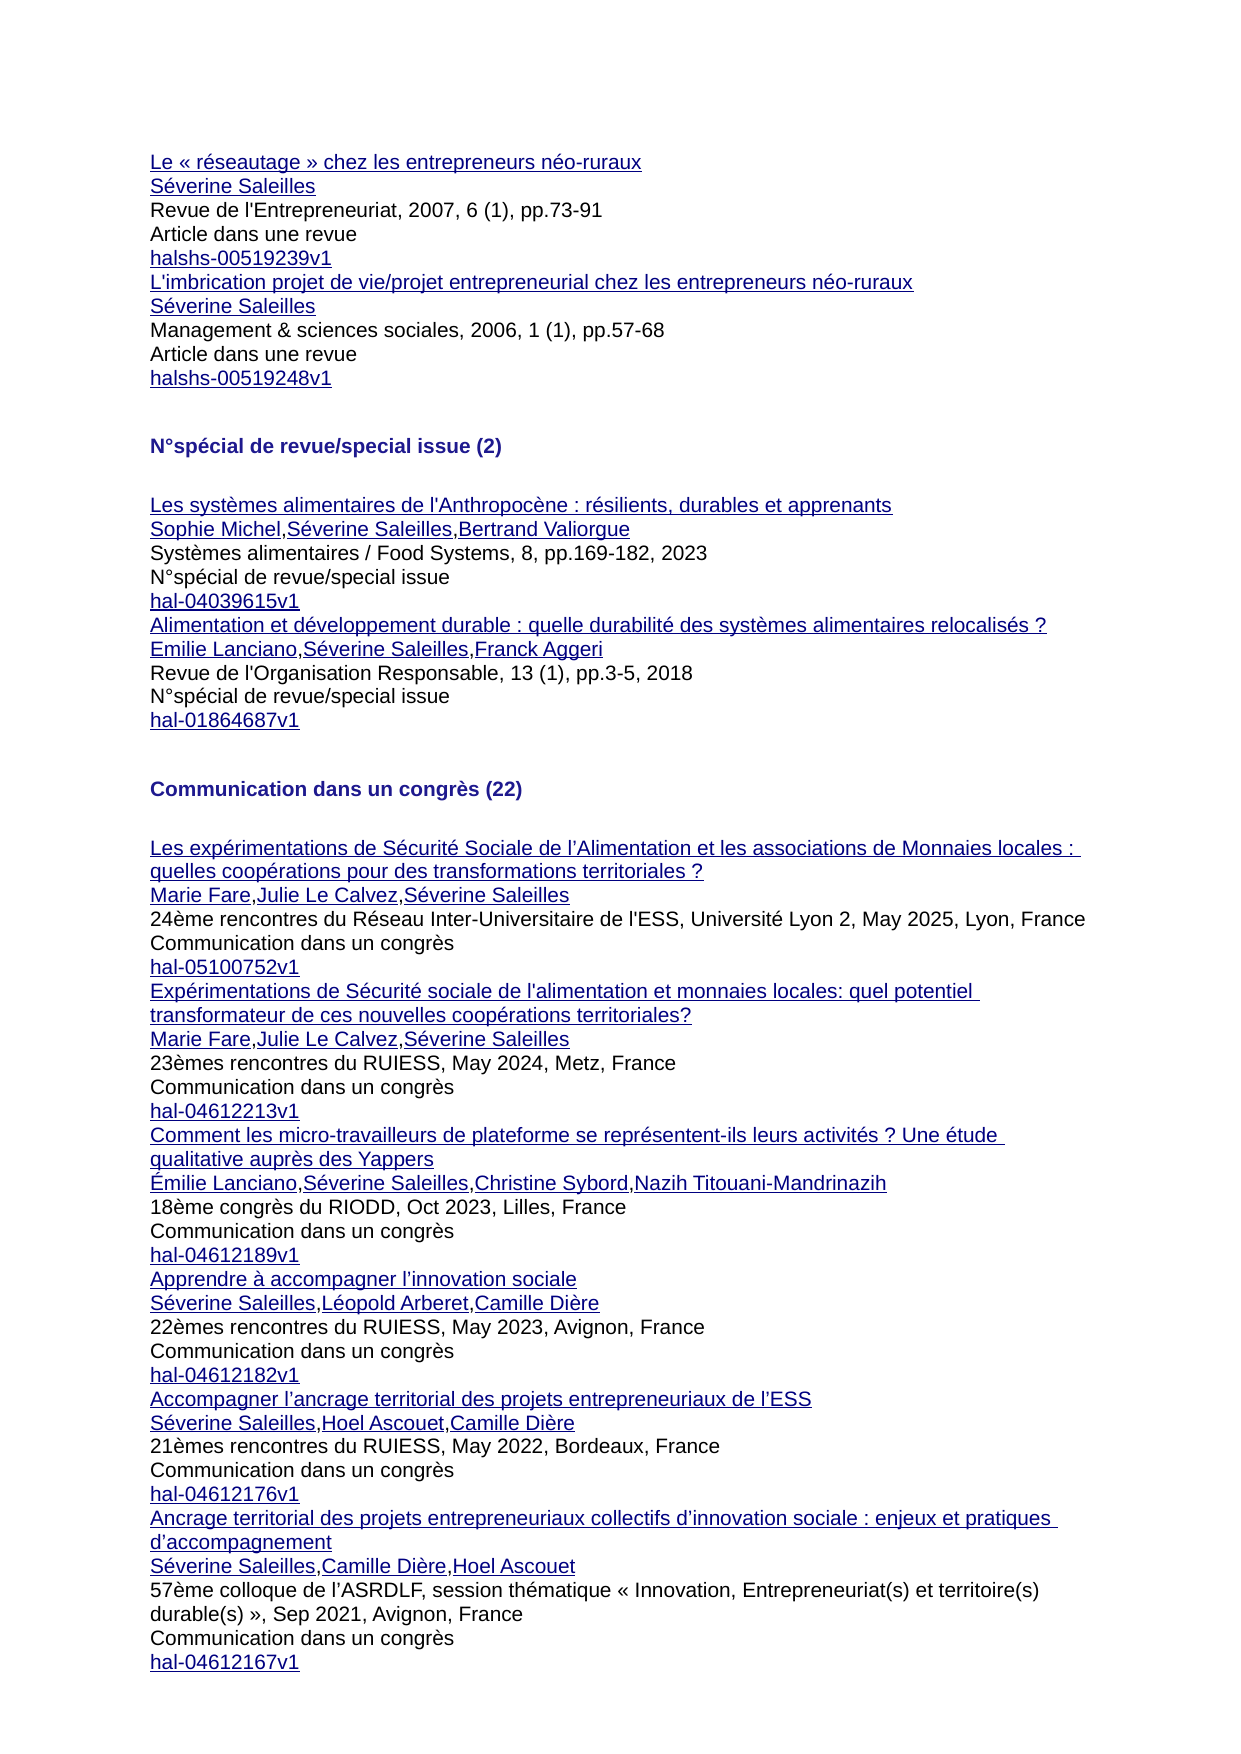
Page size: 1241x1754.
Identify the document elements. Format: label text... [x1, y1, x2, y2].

table_cell Ancrage territorial des projets entrepreneuriaux collectifs d’innovation sociale : enjeux et pratiques d’accompagnement Séverine Saleilles,Camille Dière,Hoel Ascouet 57ème colloque de l’ASRDLF, session thématique « Innovation, Entrepreneuriat(s) et territoire(s) durable(s) », Sep 2021, Avignon, France Communication dans un congrès hal-04612167v1 [150, 1506, 1090, 1674]
table_header Les systèmes alimentaires de l'Anthropocène : résilients, durables et apprenants Sophie Michel,Séverine Saleilles,Bertrand Valiorgue Systèmes alimentaires / Food Systems, 8, pp.169-182, 2023 N°spécial de revue/special issue hal-04039615v1 [150, 493, 1090, 612]
table_header Les expérimentations de Sécurité Sociale de l’Alimentation et les associations de Monnaies locales : quelles coopérations pour des transformations territoriales ? Marie Fare,Julie Le Calvez,Séverine Saleilles 24ème rencontres du Réseau Inter-Universitaire de l'ESS, Université Lyon 2, May 2025, Lyon, France Communication dans un congrès hal-05100752v1 [150, 835, 1090, 979]
table_cell Expérimentations de Sécurité sociale de l'alimentation et monnaies locales: quel potentiel transformateur de ces nouvelles coopérations territoriales? Marie Fare,Julie Le Calvez,Séverine Saleilles 23èmes rencontres du RUIESS, May 2024, Metz, France Communication dans un congrès hal-04612213v1 [150, 979, 1090, 1123]
table_cell Accompagner l’ancrage territorial des projets entrepreneuriaux de l’ESS Séverine Saleilles,Hoel Ascouet,Camille Dière 21èmes rencontres du RUIESS, May 2022, Bordeaux, France Communication dans un congrès hal-04612176v1 [150, 1386, 1090, 1506]
table_cell Le « réseautage » chez les entrepreneurs néo-ruraux Séverine Saleilles Revue de l'Entrepreneuriat, 2007, 6 (1), pp.73-91 Article dans une revue halshs-00519239v1 [150, 150, 1090, 270]
table_cell Apprendre à accompagner l’innovation sociale Séverine Saleilles,Léopold Arberet,Camille Dière 22èmes rencontres du RUIESS, May 2023, Avignon, France Communication dans un congrès hal-04612182v1 [150, 1267, 1090, 1386]
subtitle Communication dans un congrès (22) [150, 777, 1090, 801]
table_cell Comment les micro-travailleurs de plateforme se représentent-ils leurs activités ? Une étude qualitative auprès des Yappers Émilie Lanciano,Séverine Saleilles,Christine Sybord,Nazih Titouani-Mandrinazih 18ème congrès du RIODD, Oct 2023, Lilles, France Communication dans un congrès hal-04612189v1 [150, 1123, 1090, 1267]
subtitle N°spécial de revue/special issue (2) [150, 434, 1090, 458]
table_cell Alimentation et développement durable : quelle durabilité des systèmes alimentaires relocalisés ? Emilie Lanciano,Séverine Saleilles,Franck Aggeri Revue de l'Organisation Responsable, 13 (1), pp.3-5, 2018 N°spécial de revue/special issue hal-01864687v1 [150, 613, 1090, 732]
table_cell L'imbrication projet de vie/projet entrepreneurial chez les entrepreneurs néo-ruraux Séverine Saleilles Management & sciences sociales, 2006, 1 (1), pp.57-68 Article dans une revue halshs-00519248v1 [150, 270, 1090, 389]
